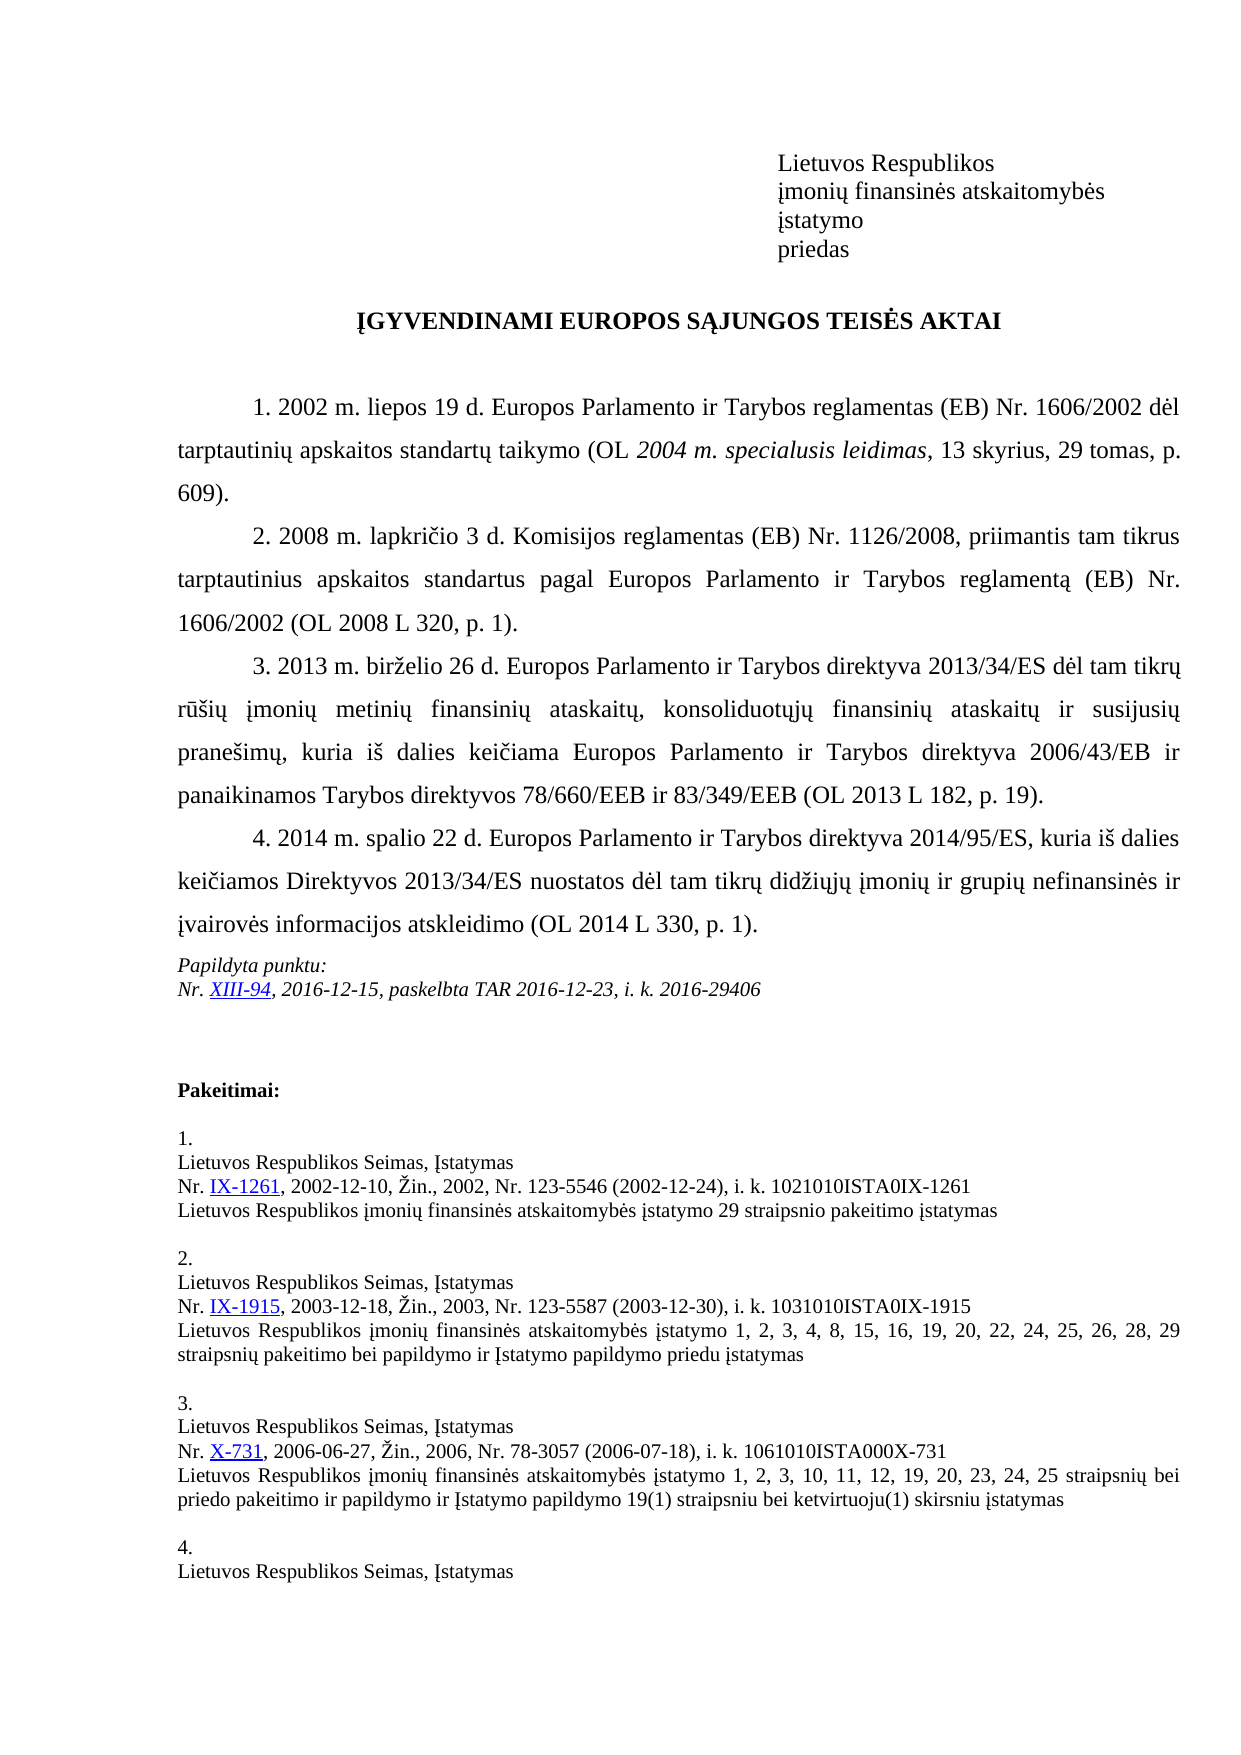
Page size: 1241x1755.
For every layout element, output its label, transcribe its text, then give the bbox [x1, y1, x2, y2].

text 1. [177, 1126, 1181, 1150]
text ĮGYVENDINAMI EUROPOS SĄJUNGOS TEISĖS AKTAI [177, 306, 1181, 334]
text Nr. IX-1261, 2002-12-10, Žin., 2002, Nr. 123-5546 (2002-12-24), i. k. 1021010ISTA0IX-1261 [177, 1174, 1181, 1198]
text priedas [177, 234, 1181, 263]
text 1. 2002 m. liepos 19 d. Europos Parlamento ir Tarybos reglamentas (EB) Nr. 1606/2002 dėl tarptautinių apskaitos standartų taikymo (OL 2004 m. specialusis leidimas, 13 skyrius, 29 tomas, p. 609). [177, 392, 1181, 507]
text Lietuvos Respublikos [177, 148, 1181, 176]
text Lietuvos Respublikos Seimas, Įstatymas [177, 1150, 1181, 1174]
text 4. 2014 m. spalio 22 d. Europos Parlamento ir Tarybos direktyva 2014/95/ES, kuria iš dalies keičiamos Direktyvos 2013/34/ES nuostatos dėl tam tikrų didžiųjų įmonių ir grupių nefinansinės ir įvairovės informacijos atskleidimo (OL 2014 L 330, p. 1). [177, 823, 1181, 938]
text įstatymo [177, 205, 1181, 234]
text Pakeitimai: [177, 1078, 1181, 1102]
text Lietuvos Respublikos įmonių finansinės atskaitomybės įstatymo 1, 2, 3, 10, 11, 12, 19, 20, 23, 24, 25 straipsnių bei priedo pakeitimo ir papildymo ir Įstatymo papildymo 19(1) straipsniu bei ketvirtuoju(1) skirsniu įstatymas [177, 1463, 1181, 1511]
text Lietuvos Respublikos Seimas, Įstatymas [177, 1559, 1181, 1583]
text Lietuvos Respublikos Seimas, Įstatymas [177, 1414, 1181, 1438]
text Nr. X-731, 2006-06-27, Žin., 2006, Nr. 78-3057 (2006-07-18), i. k. 1061010ISTA000X-731 [177, 1438, 1181, 1463]
text 2. 2008 m. lapkričio 3 d. Komisijos reglamentas (EB) Nr. 1126/2008, priimantis tam tikrus tarptautinius apskaitos standartus pagal Europos Parlamento ir Tarybos reglamentą (EB) Nr. 1606/2002 (OL 2008 L 320, p. 1). [177, 521, 1181, 636]
text 2. [177, 1246, 1181, 1270]
text Nr. IX-1915, 2003-12-18, Žin., 2003, Nr. 123-5587 (2003-12-30), i. k. 1031010ISTA0IX-1915 [177, 1294, 1181, 1318]
text Lietuvos Respublikos Seimas, Įstatymas [177, 1270, 1181, 1294]
text įmonių finansinės atskaitomybės [177, 176, 1181, 205]
text 4. [177, 1535, 1181, 1559]
text 3. [177, 1390, 1181, 1414]
text 3. 2013 m. birželio 26 d. Europos Parlamento ir Tarybos direktyva 2013/34/ES dėl tam tikrų rūšių įmonių metinių finansinių ataskaitų, konsoliduotųjų finansinių ataskaitų ir susijusių pranešimų, kuria iš dalies keičiama Europos Parlamento ir Tarybos direktyva 2006/43/EB ir panaikinamos Tarybos direktyvos 78/660/EEB ir 83/349/EEB (OL 2013 L 182, p. 19). [177, 651, 1181, 809]
text Lietuvos Respublikos įmonių finansinės atskaitomybės įstatymo 29 straipsnio pakeitimo įstatymas [177, 1198, 1181, 1222]
text Nr. XIII-94, 2016-12-15, paskelbta TAR 2016-12-23, i. k. 2016-29406 [177, 977, 1181, 1001]
text Papildyta punktu: [177, 953, 1181, 977]
text Lietuvos Respublikos įmonių finansinės atskaitomybės įstatymo 1, 2, 3, 4, 8, 15, 16, 19, 20, 22, 24, 25, 26, 28, 29 straipsnių pakeitimo bei papildymo ir Įstatymo papildymo priedu įstatymas [177, 1318, 1181, 1366]
